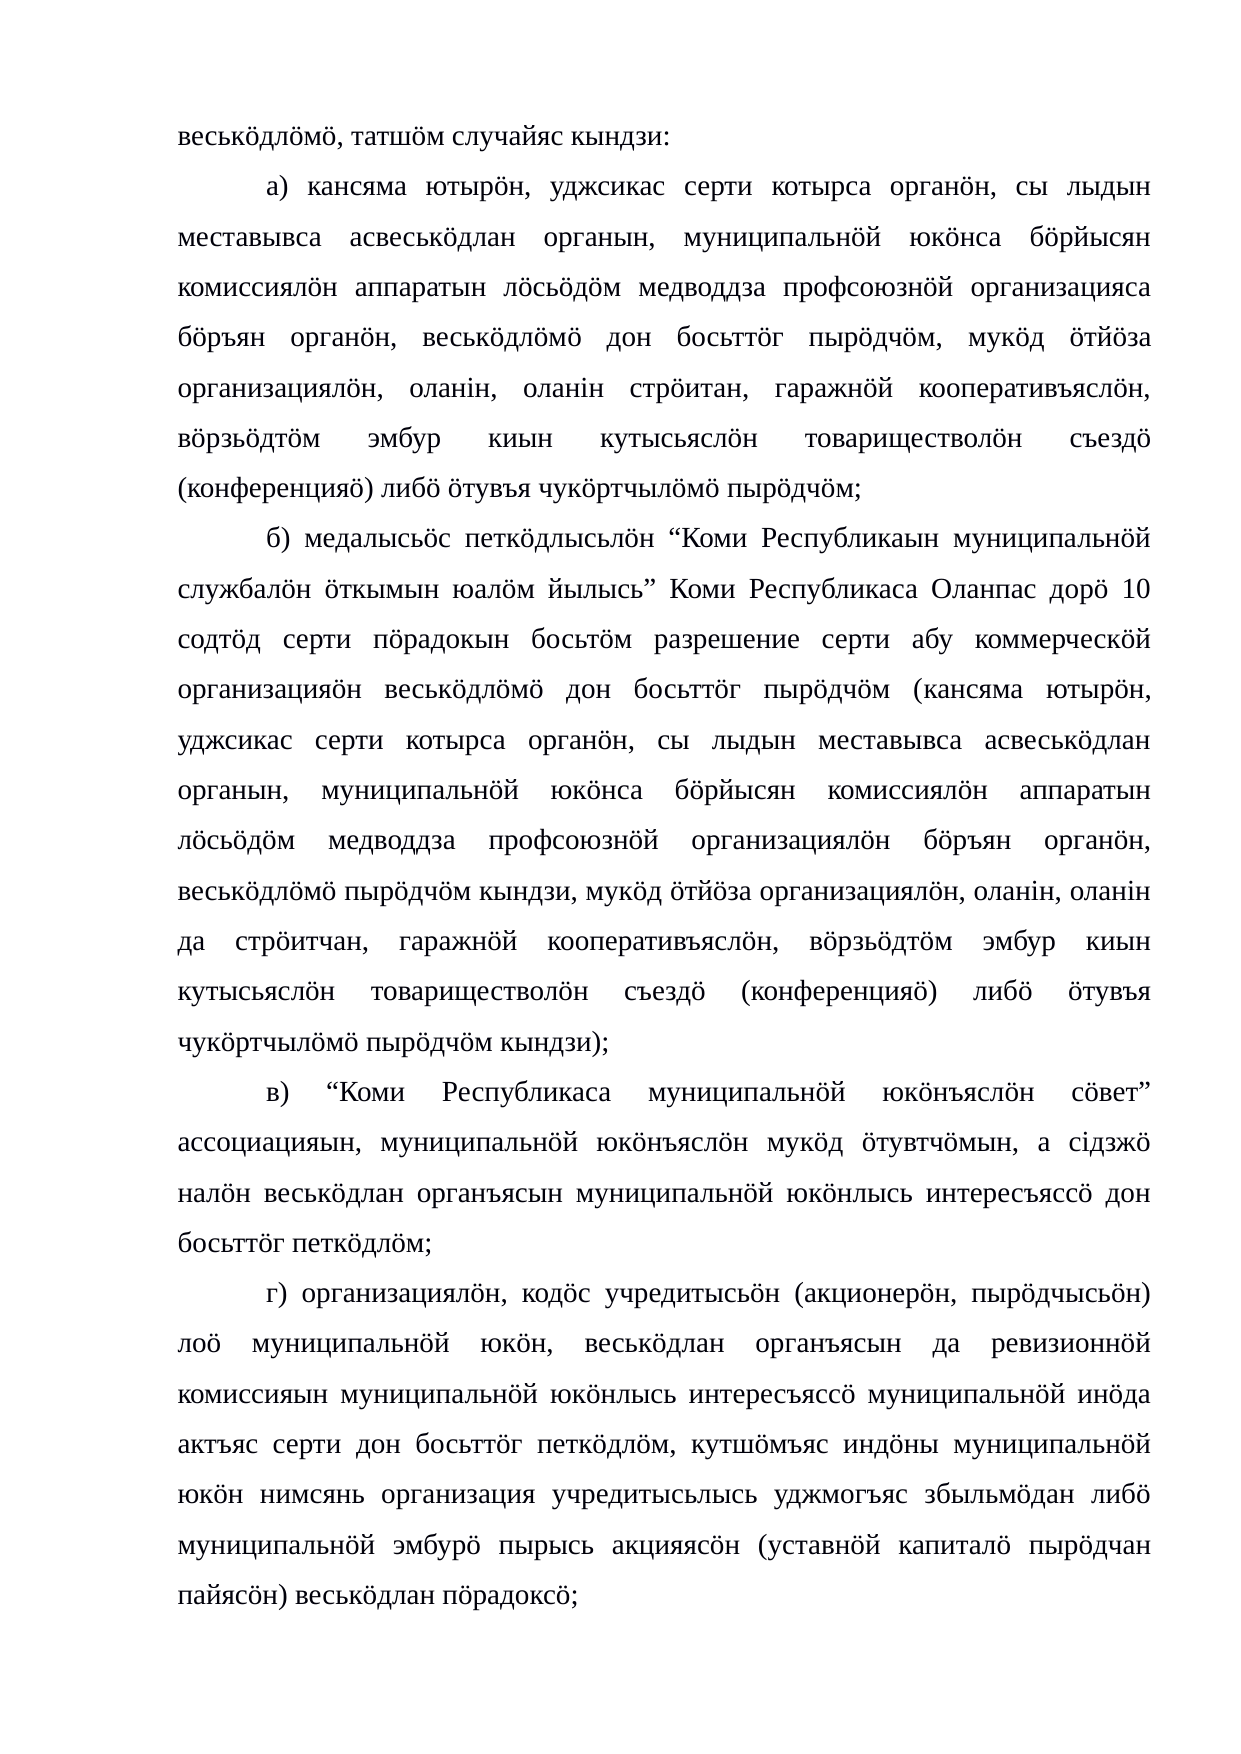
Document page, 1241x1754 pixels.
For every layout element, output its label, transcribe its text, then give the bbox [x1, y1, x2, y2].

text а) кансяма ютырӧн, уджсикас серти котырса органӧн, сы лыдын меставывса асвеськӧдлан органын, муниципальнӧй юкӧнса бӧрйысян комиссиялӧн аппаратын лӧсьӧдӧм медводдза профсоюзнӧй организацияса бӧръян органӧн, веськӧдлӧмӧ дон босьттӧг пырӧдчӧм, мукӧд ӧтйӧза организациялӧн, оланін, оланін стрӧитан, гаражнӧй кооперативъяслӧн, вӧрзьӧдтӧм эмбур киын кутысьяслӧн товариществолӧн съездӧ (конференцияӧ) либӧ ӧтувъя чукӧртчылӧмӧ пырӧдчӧм; [177, 168, 1152, 504]
text веськӧдлӧмӧ, татшӧм случайяс кындзи: [177, 118, 1152, 152]
text б) медалысьӧс петкӧдлысьлӧн “Коми Республикаын муниципальнӧй службалӧн ӧткымын юалӧм йылысь” Коми Республикаса Оланпас дорӧ 10 содтӧд серти пӧрадокын босьтӧм разрешение серти абу коммерческӧй организацияӧн веськӧдлӧмӧ дон босьттӧг пырӧдчӧм (кансяма ютырӧн, уджсикас серти котырса органӧн, сы лыдын меставывса асвеськӧдлан органын, муниципальнӧй юкӧнса бӧрйысян комиссиялӧн аппаратын лӧсьӧдӧм медводдза профсоюзнӧй организациялӧн бӧръян органӧн, веськӧдлӧмӧ пырӧдчӧм кындзи, мукӧд ӧтйӧза организациялӧн, оланін, оланін да стрӧитчан, гаражнӧй кооперативъяслӧн, вӧрзьӧдтӧм эмбур киын кутысьяслӧн товариществолӧн съездӧ (конференцияӧ) либӧ ӧтувъя чукӧртчылӧмӧ пырӧдчӧм кындзи); [177, 521, 1152, 1057]
text в) “Коми Республикаса муниципальнӧй юкӧнъяслӧн сӧвет” ассоциацияын, муниципальнӧй юкӧнъяслӧн мукӧд ӧтувтчӧмын, а сідзжӧ налӧн веськӧдлан органъясын муниципальнӧй юкӧнлысь интересъяссӧ дон босьттӧг петкӧдлӧм; [177, 1074, 1152, 1258]
text г) организациялӧн, кодӧс учредитысьӧн (акционерӧн, пырӧдчысьӧн) лоӧ муниципальнӧй юкӧн, веськӧдлан органъясын да ревизионнӧй комиссияын муниципальнӧй юкӧнлысь интересъяссӧ муниципальнӧй инӧда актъяс серти дон босьттӧг петкӧдлӧм, кутшӧмъяс индӧны муниципальнӧй юкӧн нимсянь организация учредитысьлысь уджмогъяс збыльмӧдан либӧ муниципальнӧй эмбурӧ пырысь акцияясӧн (уставнӧй капиталӧ пырӧдчан пайясӧн) веськӧдлан пӧрадоксӧ; [177, 1275, 1152, 1611]
